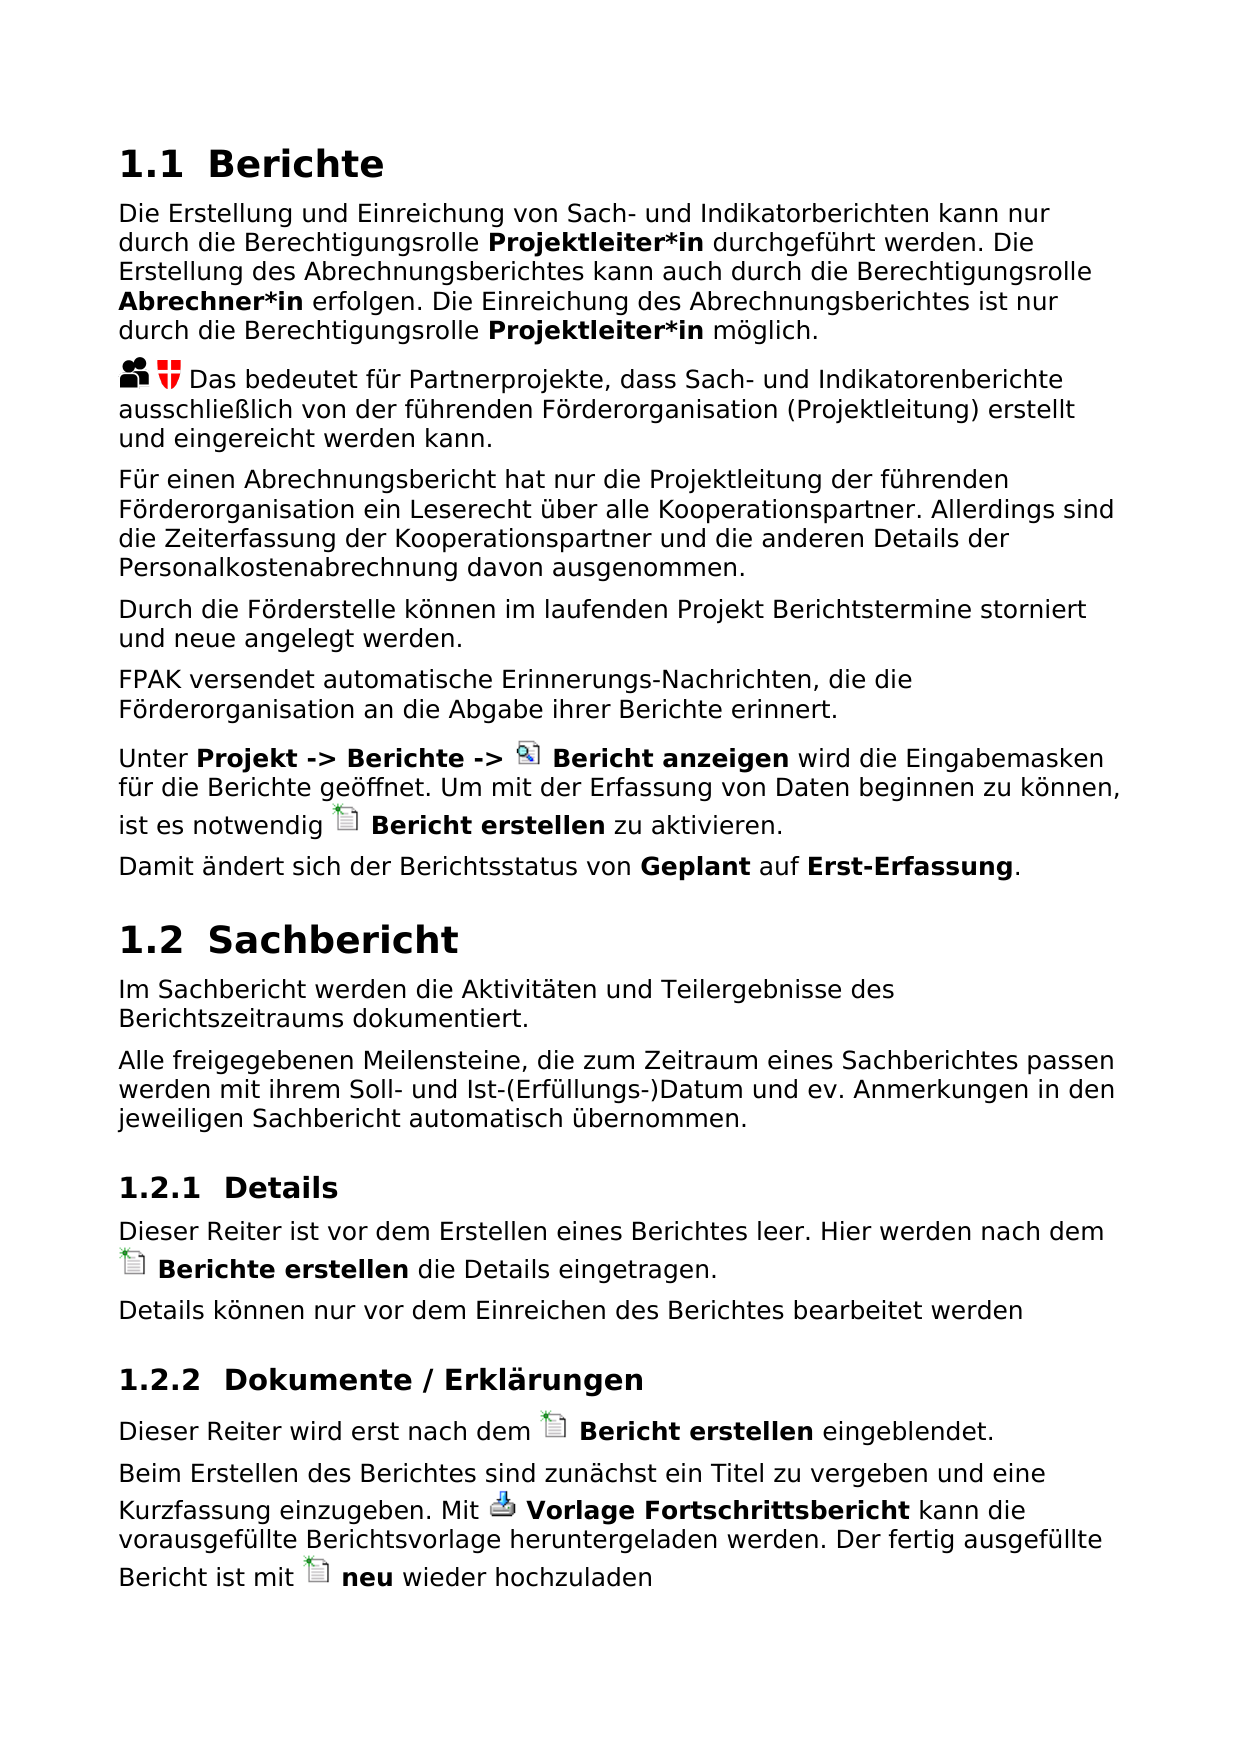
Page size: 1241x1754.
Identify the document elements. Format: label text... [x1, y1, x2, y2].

text Im Sachbericht werden die Aktivitäten und Teilergebnisse des Berichtszeitraums dokumentiert. [118, 975, 1122, 1034]
picture [539, 1409, 571, 1441]
picture [331, 802, 363, 834]
text Damit ändert sich der Berichtsstatus von Geplant auf Erst-Erfassung. [118, 852, 1122, 882]
text Alle freigegebenen Meilensteine, die zum Zeitraum eines Sachberichtes passen werden mit ihrem Soll- und Ist-(Erfüllungs-)Datum und ev. Anmerkungen in den jeweiligen Sachbericht automatisch übernommen. [118, 1046, 1122, 1134]
text Die Erstellung und Einreichung von Sach- und Indikatorberichten kann nur durch die Berechtigungsrolle Projektleiter*in durchgeführt werden. Die Erstellung des Abrechnungsberichtes kann auch durch die Berechtigungsrolle Abrechner*in erfolgen. Die Einreichung des Abrechnungsberichtes ist nur durch die Berechtigungsrolle Projektleiter*in möglich. [118, 199, 1122, 345]
picture [512, 736, 544, 768]
text Dieser Reiter ist vor dem Erstellen eines Berichtes leer. Hier werden nach dem Berichte erstellen die Details eingetragen. [118, 1218, 1122, 1284]
text FPAK versendet automatische Erinnerungs-Nachrichten, die die Förderorganisation an die Abgabe ihrer Berichte erinnert. [118, 666, 1122, 724]
subtitle Berichte [118, 143, 1122, 187]
subtitle Sachbericht [118, 919, 1122, 963]
text Beim Erstellen des Berichtes sind zunächst ein Titel zu vergeben und eine Kurzfassung einzugeben. Mit Vorlage Fortschrittsbericht kann die vorausgefüllte Berichtsvorlage heruntergeladen werden. Der fertig ausgefüllte Bericht ist mit neu wieder hochzuladen [118, 1459, 1122, 1592]
picture [157, 360, 181, 389]
text Für einen Abrechnungsbericht hat nur die Projektleitung der führenden Förderorganisation ein Leserecht über alle Kooperationspartner. Allerdings sind die Zeiterfassung der Kooperationspartner und die anderen Details der Personalkostenabrechnung davon ausgenommen. [118, 466, 1122, 582]
picture [118, 1246, 150, 1278]
text Unter Projekt -> Berichte -> Bericht anzeigen wird die Eingabemasken für die Berichte geöffnet. Um mit der Erfassung von Daten beginnen zu können, ist es notwendig Bericht erstellen zu aktivieren. [118, 736, 1122, 840]
picture [487, 1488, 519, 1520]
picture [302, 1554, 334, 1586]
text Das bedeutet für Partnerprojekte, dass Sach- und Indikatorenberichte ausschließlich von der führenden Förderorganisation (Projektleitung) erstellt und eingereicht werden kann. [118, 358, 1122, 453]
text Dieser Reiter wird erst nach dem Bericht erstellen eingeblendet. [118, 1409, 1122, 1447]
text Durch die Förderstelle können im laufenden Projekt Berichtstermine storniert und neue angelegt werden. [118, 595, 1122, 653]
subtitle Dokumente / Erklärungen [118, 1363, 1122, 1397]
picture [118, 357, 150, 389]
text Details können nur vor dem Einreichen des Berichtes bearbeitet werden [118, 1296, 1122, 1326]
subtitle Details [118, 1171, 1122, 1205]
